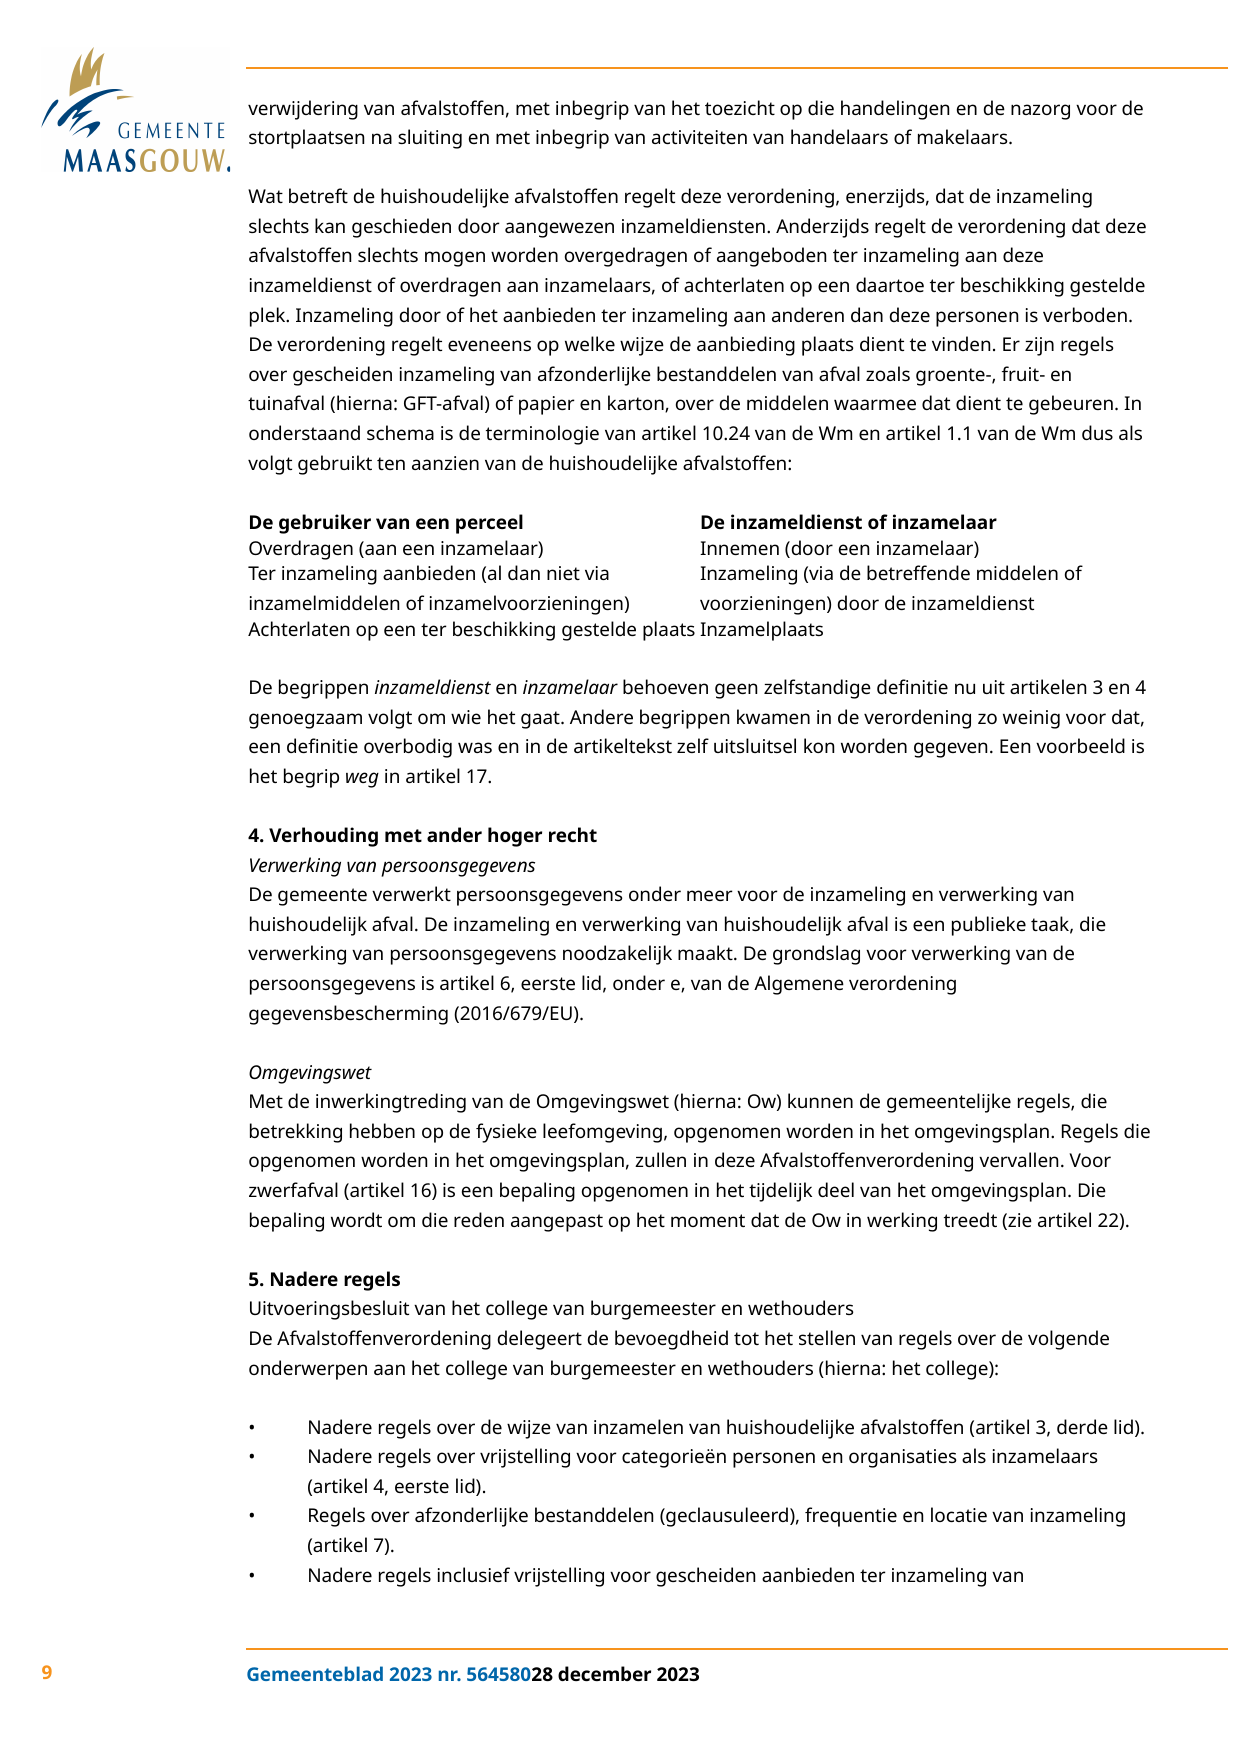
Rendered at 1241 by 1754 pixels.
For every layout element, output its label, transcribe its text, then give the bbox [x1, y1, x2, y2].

table_header De gebruiker van een perceel [248, 509, 700, 535]
text De begrippen inzameldienst en inzamelaar behoeven geen zelfstandige definitie nu uit artikelen 3 en 4 genoegzaam volgt om wie het gaat. Andere begrippen kwamen in de verordening zo weinig voor dat, een definitie overbodig was en in de artikeltekst zelf uitsluitsel kon worden gegeven. Een voorbeeld is het begrip weg in artikel 17. [248, 674, 1152, 789]
text De gemeente verwerkt persoonsgegevens onder meer voor de inzameling en verwerking van huishoudelijk afval. De inzameling en verwerking van huishoudelijk afval is een publieke taak, die verwerking van persoonsgegevens noodzakelijk maakt. De grondslag voor verwerking van de persoonsgegevens is artikel 6, eerste lid, onder e, van de Algemene verordening gegevensbescherming (2016/679/EU). [248, 881, 1152, 1026]
table_cell Achterlaten op een ter beschikking gestelde plaats [248, 616, 700, 642]
text Verwerking van persoonsgegevens [248, 852, 1152, 878]
text 4. Verhouding met ander hoger recht [248, 822, 1152, 848]
table_cell Ter inzameling aanbieden (al dan niet via inzamelmiddelen of inzamelvoorzieningen) [248, 561, 700, 616]
text Uitvoeringsbesluit van het college van burgemeester en wethouders [248, 1296, 1152, 1321]
table_cell Inzameling (via de betreffende middelen of voorzieningen) door de inzameldienst [700, 561, 1152, 616]
text 5. Nadere regels [248, 1266, 1152, 1292]
text De Afvalstoffenverordening delegeert de bevoegdheid tot het stellen van regels over de volgende onderwerpen aan het college van burgemeester en wethouders (hierna: het college): [248, 1325, 1152, 1381]
text Omgevingswet [248, 1059, 1152, 1085]
text verwijdering van afvalstoffen, met inbegrip van het toezicht op die handelingen en de nazorg voor de stortplaatsen na sluiting en met inbegrip van activiteiten van handelaars of makelaars. [248, 95, 1152, 150]
text Wat betreft de huishoudelijke afvalstoffen regelt deze verordening, enerzijds, dat de inzameling slechts kan geschieden door aangewezen inzameldiensten. Anderzijds regelt de verordening dat deze afvalstoffen slechts mogen worden overgedragen of aangeboden ter inzameling aan deze inzameldienst of overdragen aan inzamelaars, of achterlaten op een daartoe ter beschikking gestelde plek. Inzameling door of het aanbieden ter inzameling aan anderen dan deze personen is verboden. De verordening regelt eveneens op welke wijze de aanbieding plaats dient te vinden. Er zijn regels over gescheiden inzameling van afzonderlijke bestanddelen van afval zoals groente-, fruit- en tuinafval (hierna: GFT-afval) of papier en karton, over de middelen waarmee dat dient te gebeuren. In onderstaand schema is de terminologie van artikel 10.24 van de Wm en artikel 1.1 van de Wm dus als volgt gebruikt ten aanzien van de huishoudelijke afvalstoffen: [248, 183, 1152, 476]
table_cell Inzamelplaats [700, 616, 1152, 642]
table_cell Innemen (door een inzamelaar) [700, 535, 1152, 561]
list Nadere regels over de wijze van inzamelen van huishoudelijke afvalstoffen (artikel 3, derde lid). [248, 1414, 1152, 1440]
picture [41, 47, 231, 172]
table_header De inzameldienst of inzamelaar [700, 509, 1152, 535]
table_cell Overdragen (aan een inzamelaar) [248, 535, 700, 561]
list Nadere regels inclusief vrijstelling voor gescheiden aanbieden ter inzameling van [248, 1562, 1152, 1588]
list Nadere regels over vrijstelling voor categorieën personen en organisaties als inzamelaars (artikel 4, eerste lid). [248, 1443, 1152, 1499]
list Regels over afzonderlijke bestanddelen (geclausuleerd), frequentie en locatie van inzameling (artikel 7). [248, 1503, 1152, 1558]
text Met de inwerkingtreding van de Omgevingswet (hierna: Ow) kunnen de gemeentelijke regels, die betrekking hebben op de fysieke leefomgeving, opgenomen worden in het omgevingsplan. Regels die opgenomen worden in het omgevingsplan, zullen in deze Afvalstoffenverordening vervallen. Voor zwerfafval (artikel 16) is een bepaling opgenomen in het tijdelijk deel van het omgevingsplan. Die bepaling wordt om die reden aangepast op het moment dat de Ow in werking treedt (zie artikel 22). [248, 1088, 1152, 1233]
